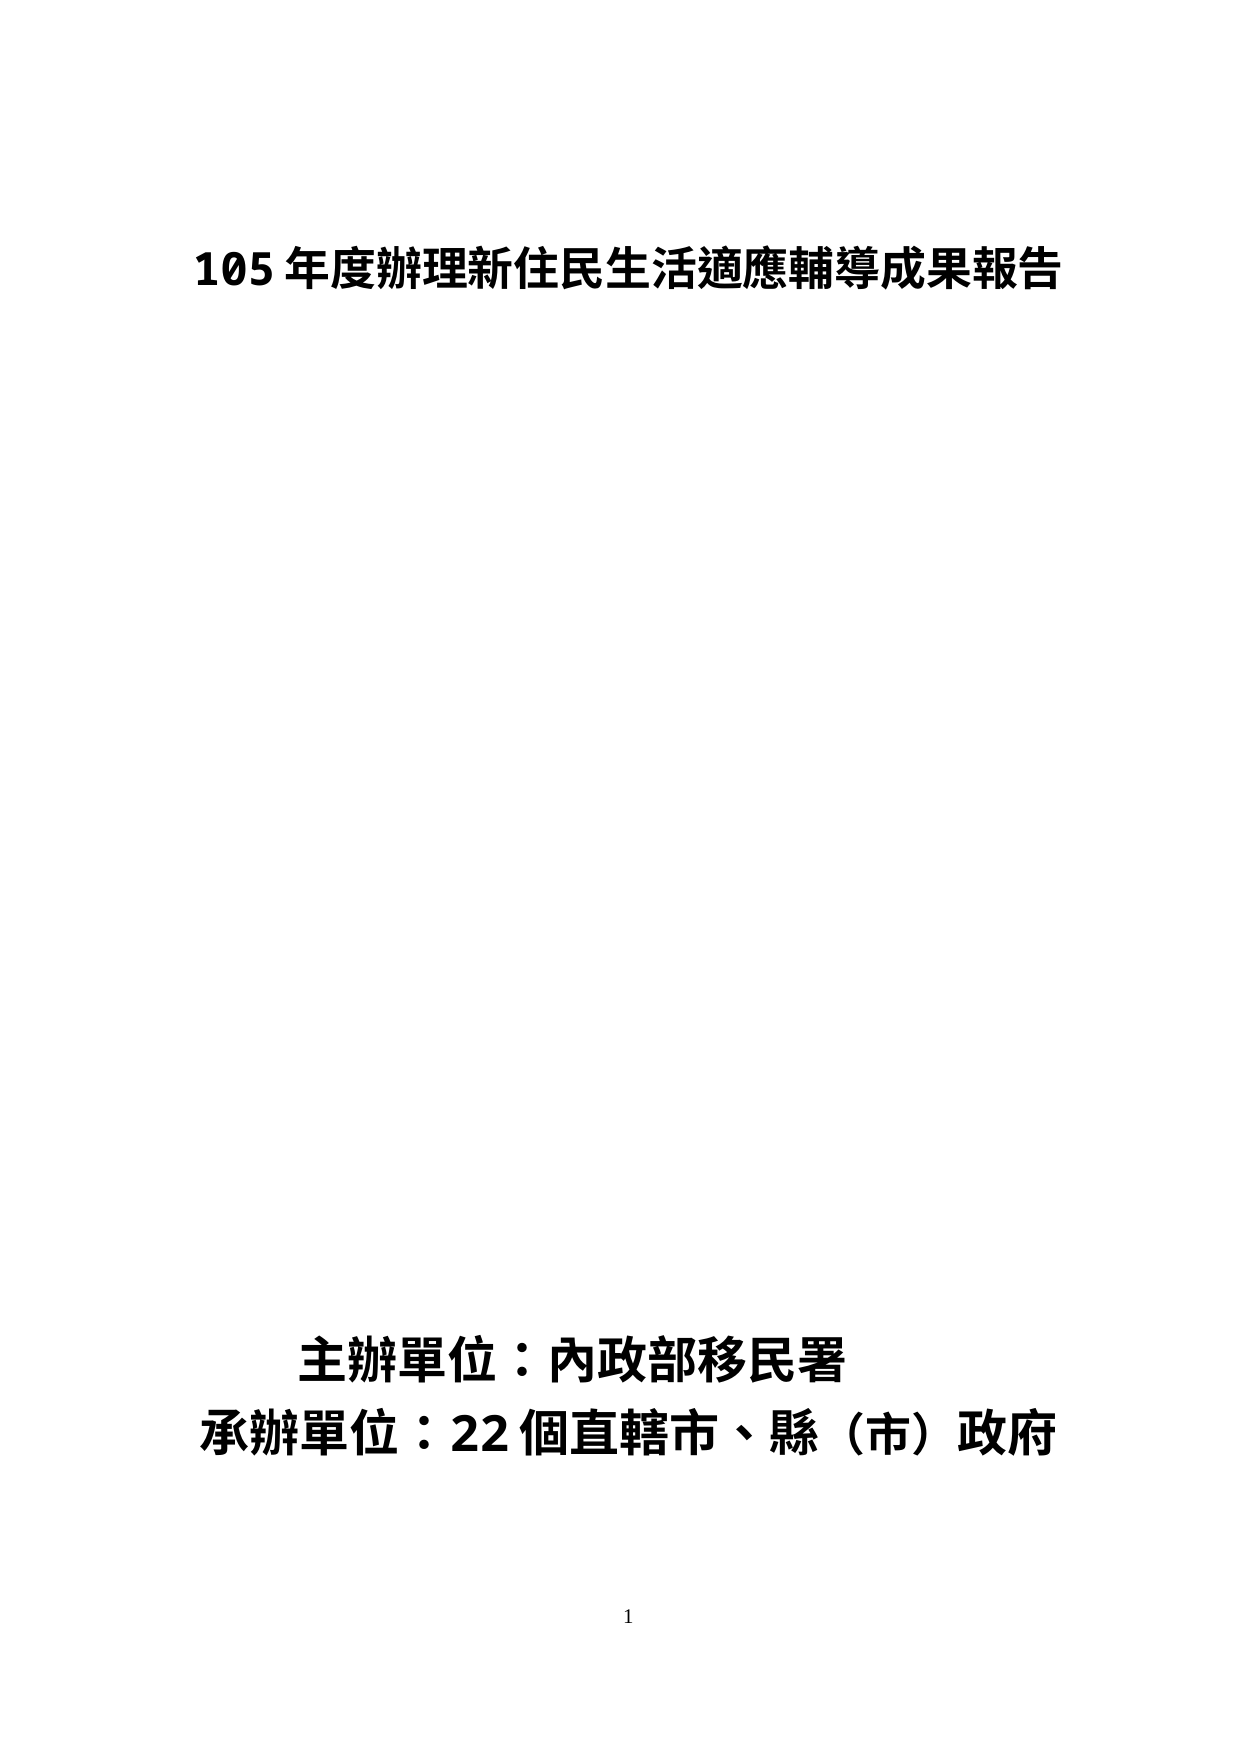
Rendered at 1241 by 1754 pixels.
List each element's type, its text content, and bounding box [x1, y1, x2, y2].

text 主辦單位：內政部移民署 [112, 1321, 1144, 1394]
text 105年度辦理新住民生活適應輔導成果報告 [112, 232, 1144, 299]
text 承辦單位：22個直轄市、縣（市）政府 [112, 1394, 1144, 1466]
